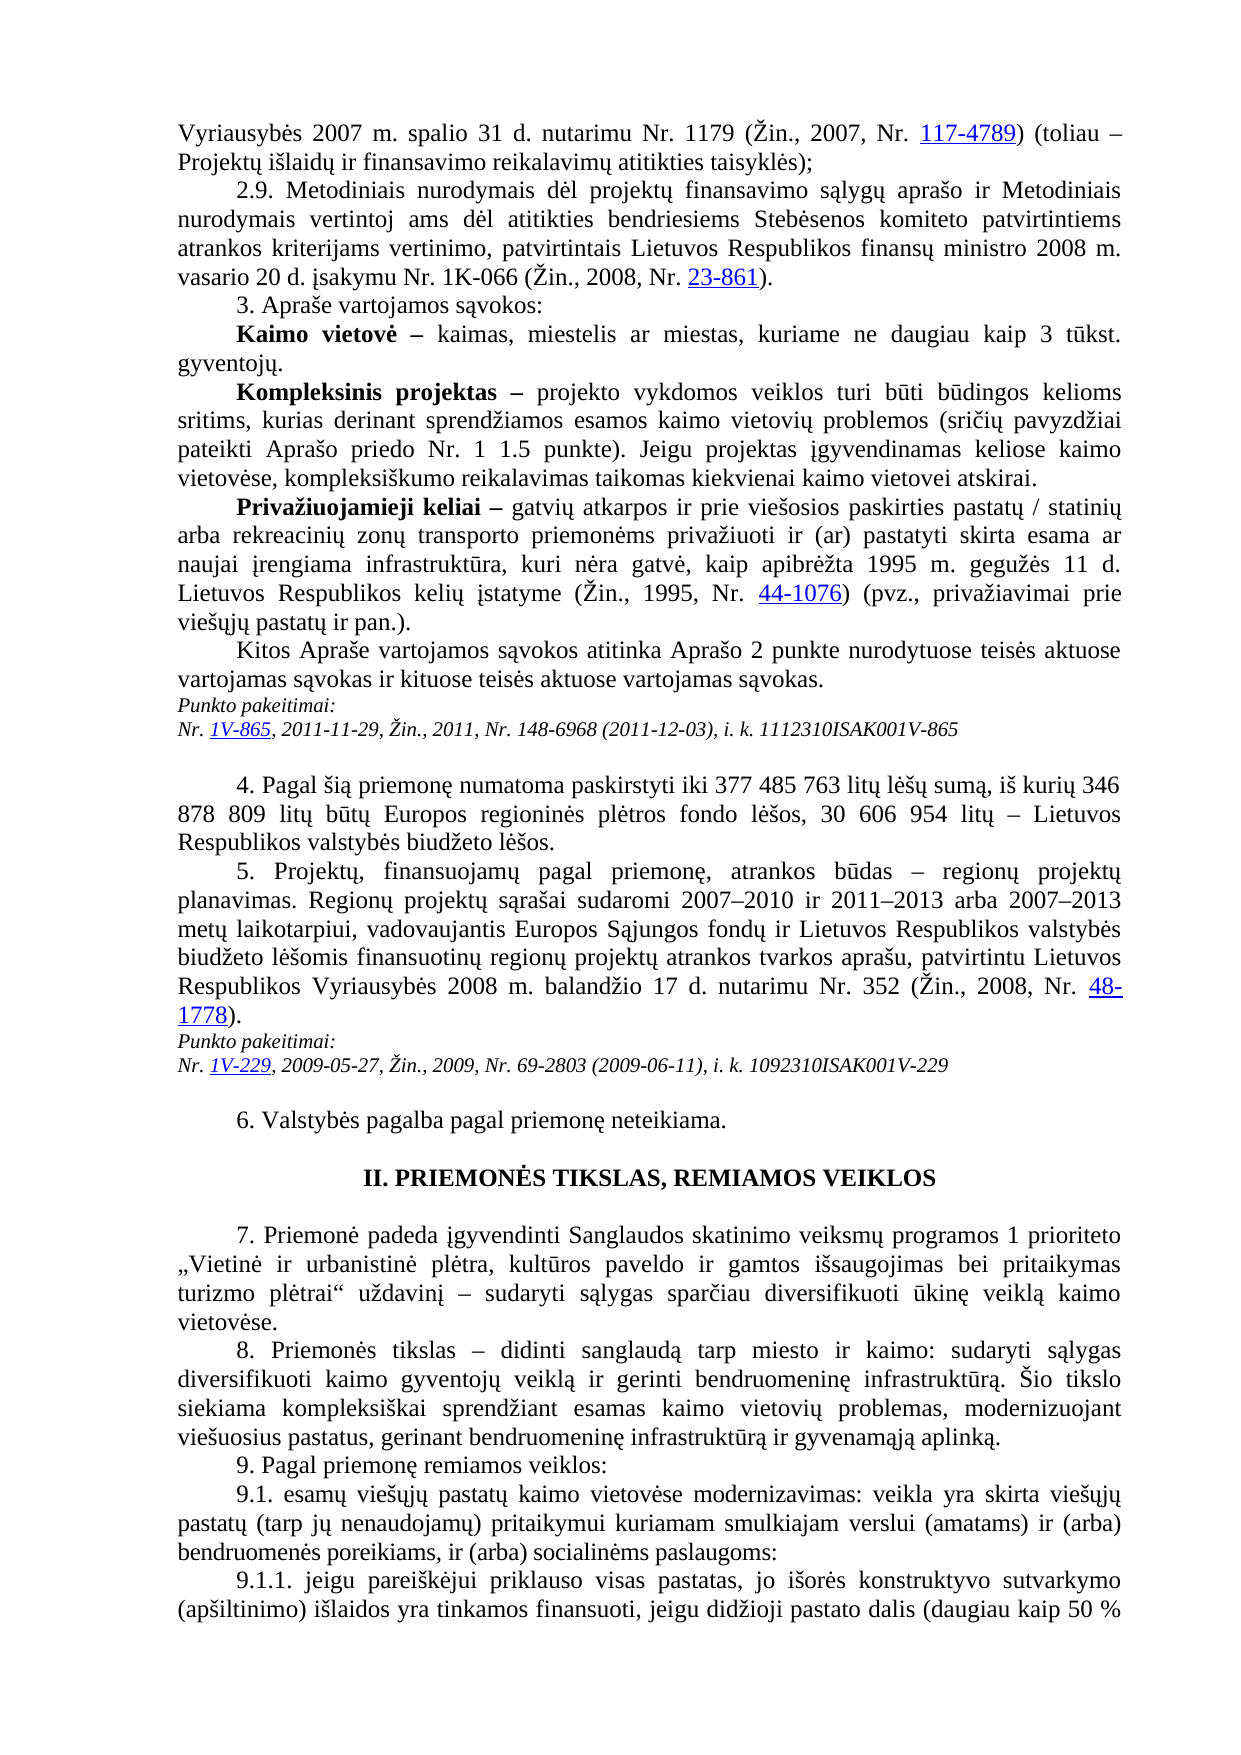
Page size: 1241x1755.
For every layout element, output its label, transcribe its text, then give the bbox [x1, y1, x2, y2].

text Nr. 1V-229, 2009-05-27, Žin., 2009, Nr. 69-2803 (2009-06-11), i. k. 1092310ISAK001V-229 [177, 1053, 1122, 1077]
text Privažiuojamieji keliai – gatvių atkarpos ir prie viešosios paskirties pastatų / statinių arba rekreacinių zonų transporto priemonėms privažiuoti ir (ar) pastatyti skirta esama ar naujai įrengiama infrastruktūra, kuri nėra gatvė, kaip apibrėžta 1995 m. gegužės 11 d. Lietuvos Respublikos kelių įstatyme (Žin., 1995, Nr. 44-1076) (pvz., privažiavimai prie viešųjų pastatų ir pan.). [177, 492, 1122, 636]
text Kaimo vietovė – kaimas, miestelis ar miestas, kuriame ne daugiau kaip 3 tūkst. gyventojų. [177, 319, 1122, 377]
text 9.1.1. jeigu pareiškėjui priklauso visas pastatas, jo išorės konstruktyvo sutvarkymo (apšiltinimo) išlaidos yra tinkamos finansuoti, jeigu didžioji pastato dalis (daugiau kaip 50 % [177, 1566, 1122, 1623]
text 7. Priemonė padeda įgyvendinti Sanglaudos skatinimo veiksmų programos 1 prioriteto „Vietinė ir urbanistinė plėtra, kultūros paveldo ir gamtos išsaugojimas bei pritaikymas turizmo plėtrai“ uždavinį – sudaryti sąlygas sparčiau diversifikuoti ūkinę veiklą kaimo vietovėse. [177, 1221, 1122, 1336]
text 2.9. Metodiniais nurodymais dėl projektų finansavimo sąlygų aprašo ir Metodiniais nurodymais vertintoj ams dėl atitikties bendriesiems Stebėsenos komiteto patvirtintiems atrankos kriterijams vertinimo, patvirtintais Lietuvos Respublikos finansų ministro 2008 m. vasario 20 d. įsakymu Nr. 1K-066 (Žin., 2008, Nr. 23-861). [177, 176, 1122, 291]
text 4. Pagal šią priemonę numatoma paskirstyti iki 377 485 763 litų lėšų sumą, iš kurių 346 878 809 litų būtų Europos regioninės plėtros fondo lėšos, 30 606 954 litų – Lietuvos Respublikos valstybės biudžeto lėšos. [177, 770, 1122, 856]
text 8. Priemonės tikslas – didinti sanglaudą tarp miesto ir kaimo: sudaryti sąlygas diversifikuoti kaimo gyventojų veiklą ir gerinti bendruomeninę infrastruktūrą. Šio tikslo siekiama kompleksiškai sprendžiant esamas kaimo vietovių problemas, modernizuojant viešuosius pastatus, gerinant bendruomeninę infrastruktūrą ir gyvenamąją aplinką. [177, 1336, 1122, 1451]
text 3. Apraše vartojamos sąvokos: [177, 291, 1122, 319]
text Vyriausybės 2007 m. spalio 31 d. nutarimu Nr. 1179 (Žin., 2007, Nr. 117-4789) (toliau – Projektų išlaidų ir finansavimo reikalavimų atitikties taisyklės); [177, 118, 1122, 176]
text Kitos Apraše vartojamos sąvokos atitinka Aprašo 2 punkte nurodytuose teisės aktuose vartojamas sąvokas ir kituose teisės aktuose vartojamas sąvokas. [177, 636, 1122, 693]
text Punkto pakeitimai: [177, 1029, 1122, 1053]
text Nr. 1V-865, 2011-11-29, Žin., 2011, Nr. 148-6968 (2011-12-03), i. k. 1112310ISAK001V-865 [177, 717, 1122, 741]
text 6. Valstybės pagalba pagal priemonę neteikiama. [177, 1106, 1122, 1134]
text 9.1. esamų viešųjų pastatų kaimo vietovėse modernizavimas: veikla yra skirta viešųjų pastatų (tarp jų nenaudojamų) pritaikymui kuriamam smulkiajam verslui (amatams) ir (arba) bendruomenės poreikiams, ir (arba) socialinėms paslaugoms: [177, 1479, 1122, 1566]
text II. PRIEMONĖS TIKSLAS, REMIAMOS VEIKLOS [177, 1163, 1122, 1192]
text 9. Pagal priemonę remiamos veiklos: [177, 1451, 1122, 1479]
text 5. Projektų, finansuojamų pagal priemonę, atrankos būdas – regionų projektų planavimas. Regionų projektų sąrašai sudaromi 2007–2010 ir 2011–2013 arba 2007–2013 metų laikotarpiui, vadovaujantis Europos Sąjungos fondų ir Lietuvos Respublikos valstybės biudžeto lėšomis finansuotinų regionų projektų atrankos tvarkos aprašu, patvirtintu Lietuvos Respublikos Vyriausybės 2008 m. balandžio 17 d. nutarimu Nr. 352 (Žin., 2008, Nr. 48-1778). [177, 856, 1122, 1029]
text Punkto pakeitimai: [177, 693, 1122, 717]
text Kompleksinis projektas – projekto vykdomos veiklos turi būti būdingos kelioms sritims, kurias derinant sprendžiamos esamos kaimo vietovių problemos (sričių pavyzdžiai pateikti Aprašo priedo Nr. 1 1.5 punkte). Jeigu projektas įgyvendinamas keliose kaimo vietovėse, kompleksiškumo reikalavimas taikomas kiekvienai kaimo vietovei atskirai. [177, 377, 1122, 492]
